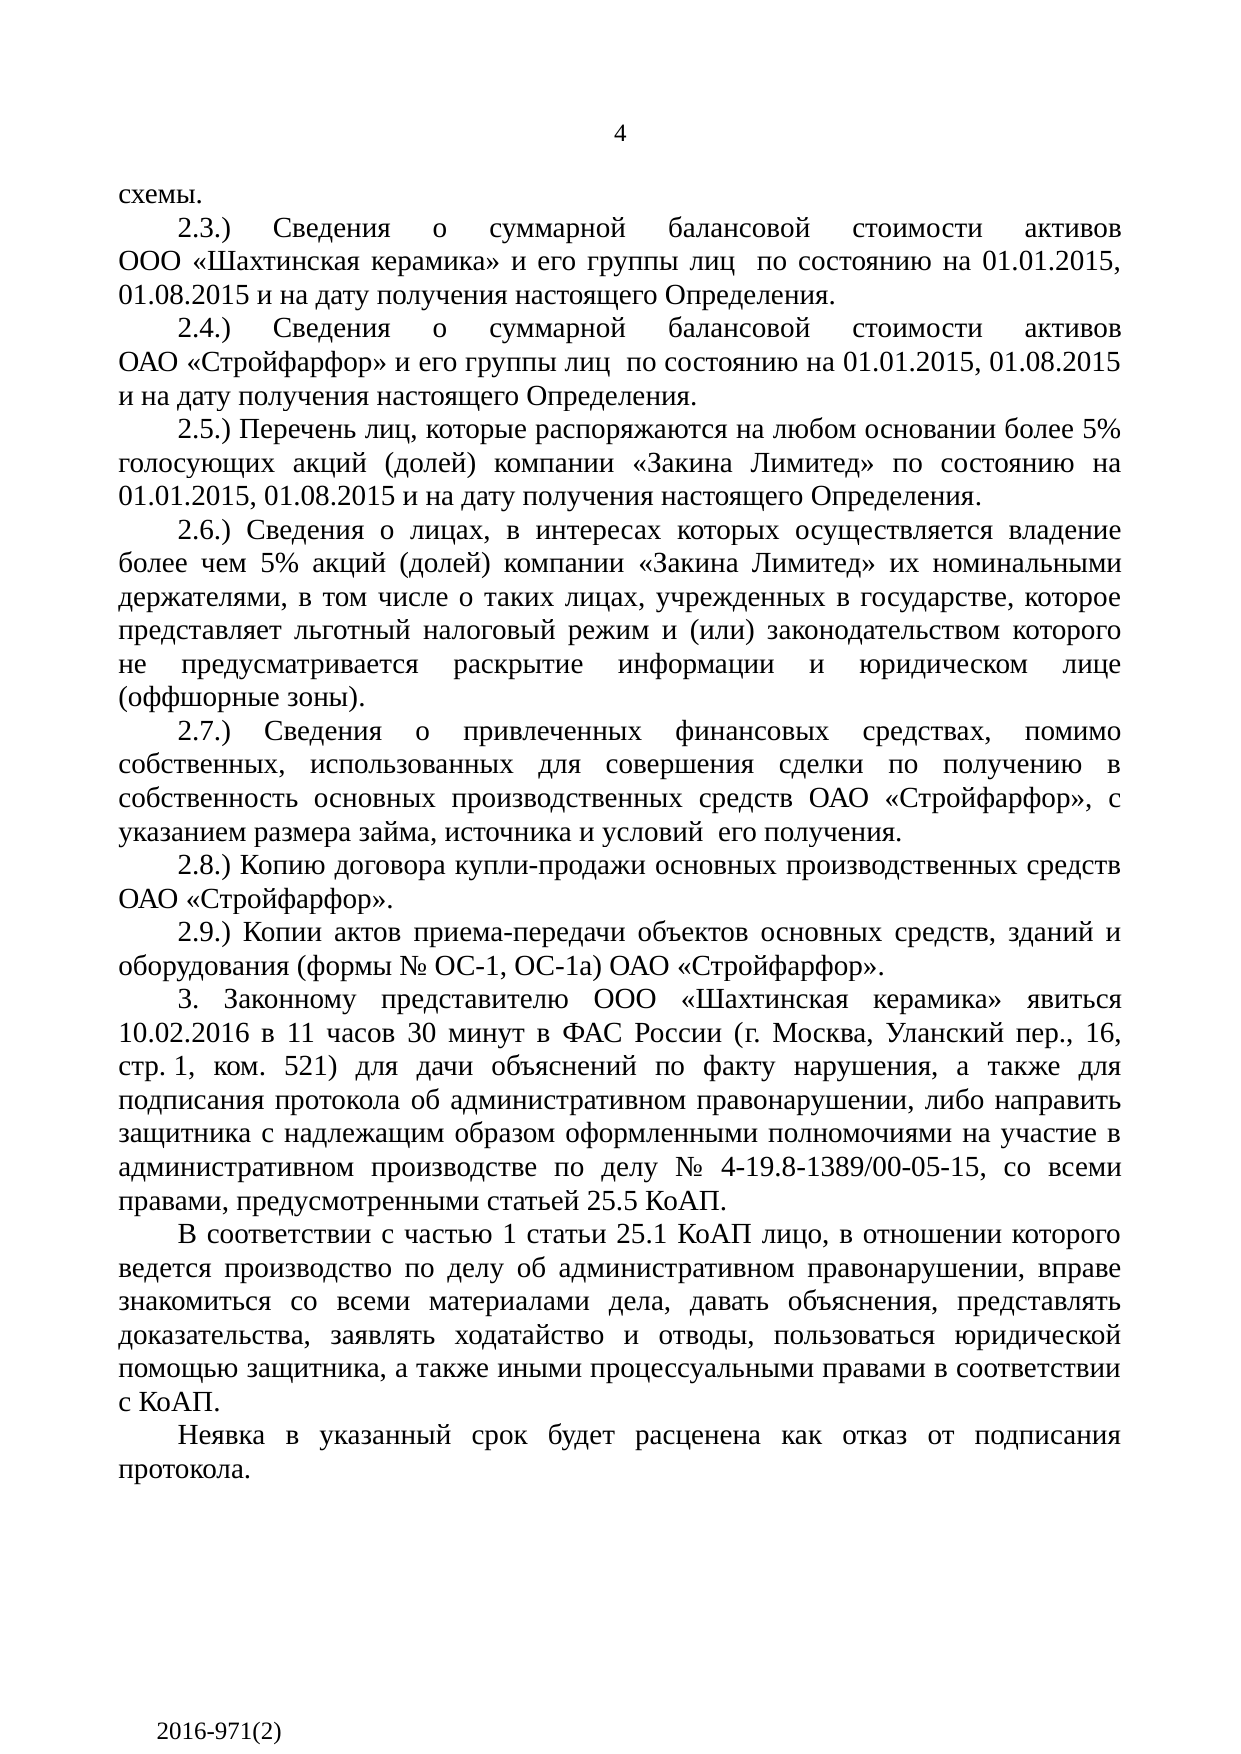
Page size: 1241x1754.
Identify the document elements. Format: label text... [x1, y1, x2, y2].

text 2.7.) Сведения о привлеченных финансовых средствах, помимо собственных, использованных для совершения сделки по получению в собственность основных производственных средств ОАО «Стройфарфор», с указанием размера займа, источника и условий его получения. [118, 713, 1122, 847]
text 2.9.) Копии актов приема-передачи объектов основных средств, зданий и оборудования (формы № ОС-1, ОС-1а) ОАО «Стройфарфор». [118, 914, 1122, 981]
text Неявка в указанный срок будет расценена как отказ от подписания протокола. [118, 1417, 1122, 1484]
text 2.5.) Перечень лиц, которые распоряжаются на любом основании более 5% голосующих акций (долей) компании «Закина Лимитед» по состоянию на 01.01.2015, 01.08.2015 и на дату получения настоящего Определения. [118, 411, 1122, 512]
text 2.4.) Сведения о суммарной балансовой стоимости активов ОАО «Стройфарфор» и его группы лиц по состоянию на 01.01.2015, 01.08.2015 и на дату получения настоящего Определения. [118, 311, 1122, 411]
text 3. Законному представителю ООО «Шахтинская керамика» явиться 10.02.2016 в 11 часов 30 минут в ФАС России (г. Москва, Уланский пер., 16, стр. 1, ком. 521) для дачи объяснений по факту нарушения, а также для подписания протокола об административном правонарушении, либо направить защитника с надлежащим образом оформленными полномочиями на участие в административном производстве по делу № 4-19.8-1389/00-05-15, со всеми правами, предусмотренными статьей 25.5 КоАП. [118, 981, 1122, 1216]
text 2.3.) Сведения о суммарной балансовой стоимости активов ООО «Шахтинская керамика» и его группы лиц по состоянию на 01.01.2015, 01.08.2015 и на дату получения настоящего Определения. [118, 210, 1122, 311]
text 2.6.) Сведения о лицах, в интересах которых осуществляется владение более чем 5% акций (долей) компании «Закина Лимитед» их номинальными держателями, в том числе о таких лицах, учрежденных в государстве, которое представляет льготный налоговый режим и (или) законодательством которого не предусматривается раскрытие информации и юридическом лице (оффшорные зоны). [118, 512, 1122, 713]
text схемы. [118, 176, 1122, 210]
text В соответствии с частью 1 статьи 25.1 КоАП лицо, в отношении которого ведется производство по делу об административном правонарушении, вправе знакомиться со всеми материалами дела, давать объяснения, представлять доказательства, заявлять ходатайство и отводы, пользоваться юридической помощью защитника, а также иными процессуальными правами в соответствии с КоАП. [118, 1216, 1122, 1417]
text 2.8.) Копию договора купли-продажи основных производственных средств ОАО «Стройфарфор». [118, 847, 1122, 914]
